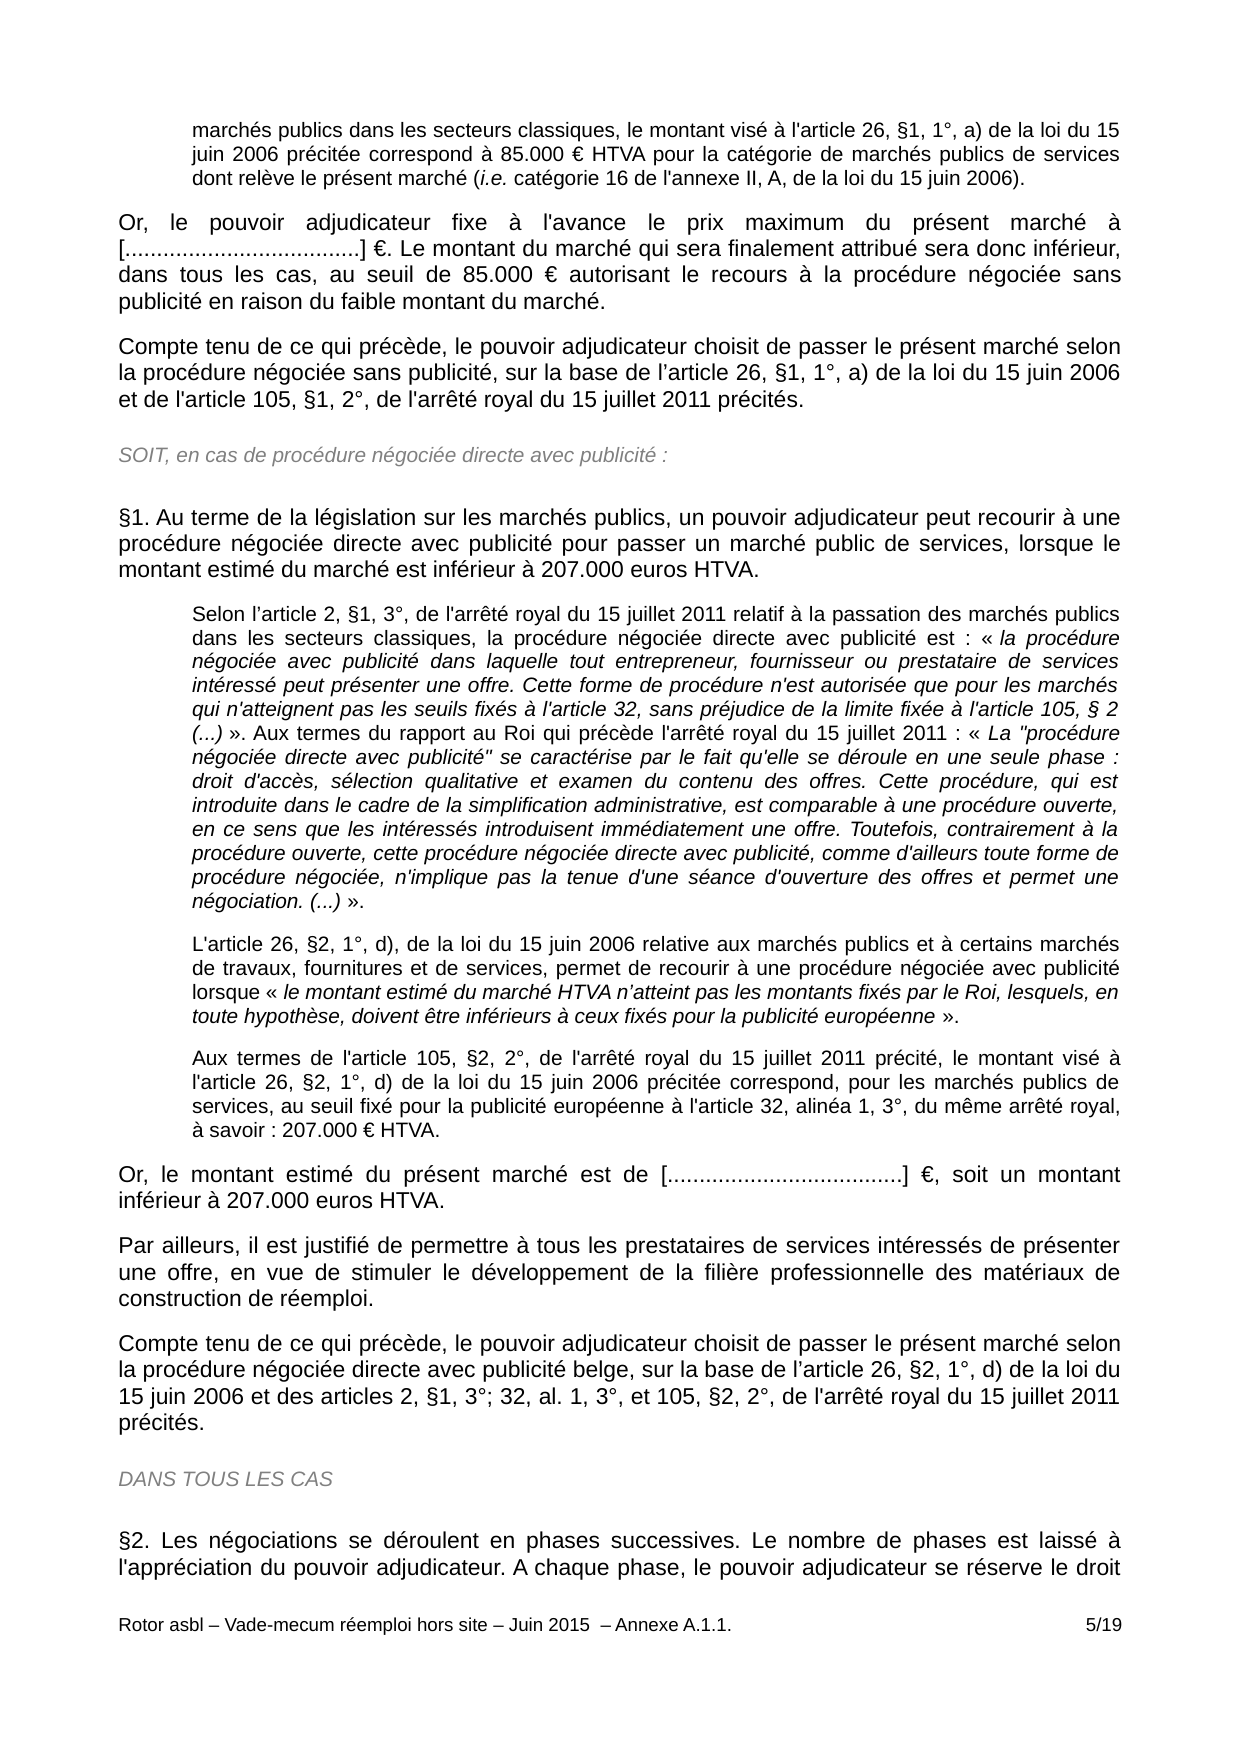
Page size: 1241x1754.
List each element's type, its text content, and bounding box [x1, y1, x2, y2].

text L'article 26, §2, 1°, d), de la loi du 15 juin 2006 relative aux marchés publics et à certains marchés de travaux, fournitures et de services, permet de recourir à une procédure négociée avec publicité lorsque « le montant estimé du marché HTVA n’atteint pas les montants fixés par le Roi, lesquels, en toute hypothèse, doivent être inférieurs à ceux fixés pour la publicité européenne ». [192, 932, 1122, 1027]
text Par ailleurs, il est justifié de permettre à tous les prestataires de services intéressés de présenter une offre, en vue de stimuler le développement de la filière professionnelle des matériaux de construction de réemploi. [118, 1232, 1122, 1311]
text Or, le pouvoir adjudicateur fixe à l'avance le prix maximum du présent marché à [.....................................] €. Le montant du marché qui sera finalement attribué sera donc inférieur, dans tous les cas, au seuil de 85.000 € autorisant le recours à la procédure négociée sans publicité en raison du faible montant du marché. [118, 209, 1122, 314]
text Compte tenu de ce qui précède, le pouvoir adjudicateur choisit de passer le présent marché selon la procédure négociée directe avec publicité belge, sur la base de l’article 26, §2, 1°, d) de la loi du 15 juin 2006 et des articles 2, §1, 3°; 32, al. 1, 3°, et 105, §2, 2°, de l'arrêté royal du 15 juillet 2011 précités. [118, 1330, 1122, 1436]
text DANS TOUS LES CAS [118, 1467, 1122, 1491]
text §1. Au terme de la législation sur les marchés publics, un pouvoir adjudicateur peut recourir à une procédure négociée directe avec publicité pour passer un marché public de services, lorsque le montant estimé du marché est inférieur à 207.000 euros HTVA. [118, 504, 1122, 583]
text Or, le montant estimé du présent marché est de [.....................................] €, soit un montant inférieur à 207.000 euros HTVA. [118, 1161, 1122, 1213]
text marchés publics dans les secteurs classiques, le montant visé à l'article 26, §1, 1°, a) de la loi du 15 juin 2006 précitée correspond à 85.000 € HTVA pour la catégorie de marchés publics de services dont relève le présent marché (i.e. catégorie 16 de l'annexe II, A, de la loi du 15 juin 2006). [192, 118, 1122, 190]
text Compte tenu de ce qui précède, le pouvoir adjudicateur choisit de passer le présent marché selon la procédure négociée sans publicité, sur la base de l’article 26, §1, 1°, a) de la loi du 15 juin 2006 et de l'article 105, §1, 2°, de l'arrêté royal du 15 juillet 2011 précités. [118, 333, 1122, 412]
text Selon l’article 2, §1, 3°, de l'arrêté royal du 15 juillet 2011 relatif à la passation des marchés publics dans les secteurs classiques, la procédure négociée directe avec publicité est : « la procédure négociée avec publicité dans laquelle tout entrepreneur, fournisseur ou prestataire de services intéressé peut présenter une offre. Cette forme de procédure n'est autorisée que pour les marchés qui n'atteignent pas les seuils fixés à l'article 32, sans préjudice de la limite fixée à l'article 105, § 2 (...) ». Aux termes du rapport au Roi qui précède l'arrêté royal du 15 juillet 2011 : « La "procédure négociée directe avec publicité" se caractérise par le fait qu'elle se déroule en une seule phase : droit d'accès, sélection qualitative et examen du contenu des offres. Cette procédure, qui est introduite dans le cadre de la simplification administrative, est comparable à une procédure ouverte, en ce sens que les intéressés introduisent immédiatement une offre. Toutefois, contrairement à la procédure ouverte, cette procédure négociée directe avec publicité, comme d'ailleurs toute forme de procédure négociée, n'implique pas la tenue d'une séance d'ouverture des offres et permet une négociation. (...) ». [192, 601, 1122, 913]
text §2. Les négociations se déroulent en phases successives. Le nombre de phases est laissé à l'appréciation du pouvoir adjudicateur. A chaque phase, le pouvoir adjudicateur se réserve le droit [118, 1527, 1122, 1580]
text SOIT, en cas de procédure négociée directe avec publicité : [118, 443, 1122, 467]
text Aux termes de l'article 105, §2, 2°, de l'arrêté royal du 15 juillet 2011 précité, le montant visé à l'article 26, §2, 1°, d) de la loi du 15 juin 2006 précitée correspond, pour les marchés publics de services, au seuil fixé pour la publicité européenne à l'article 32, alinéa 1, 3°, du même arrêté royal, à savoir : 207.000 € HTVA. [192, 1046, 1122, 1142]
